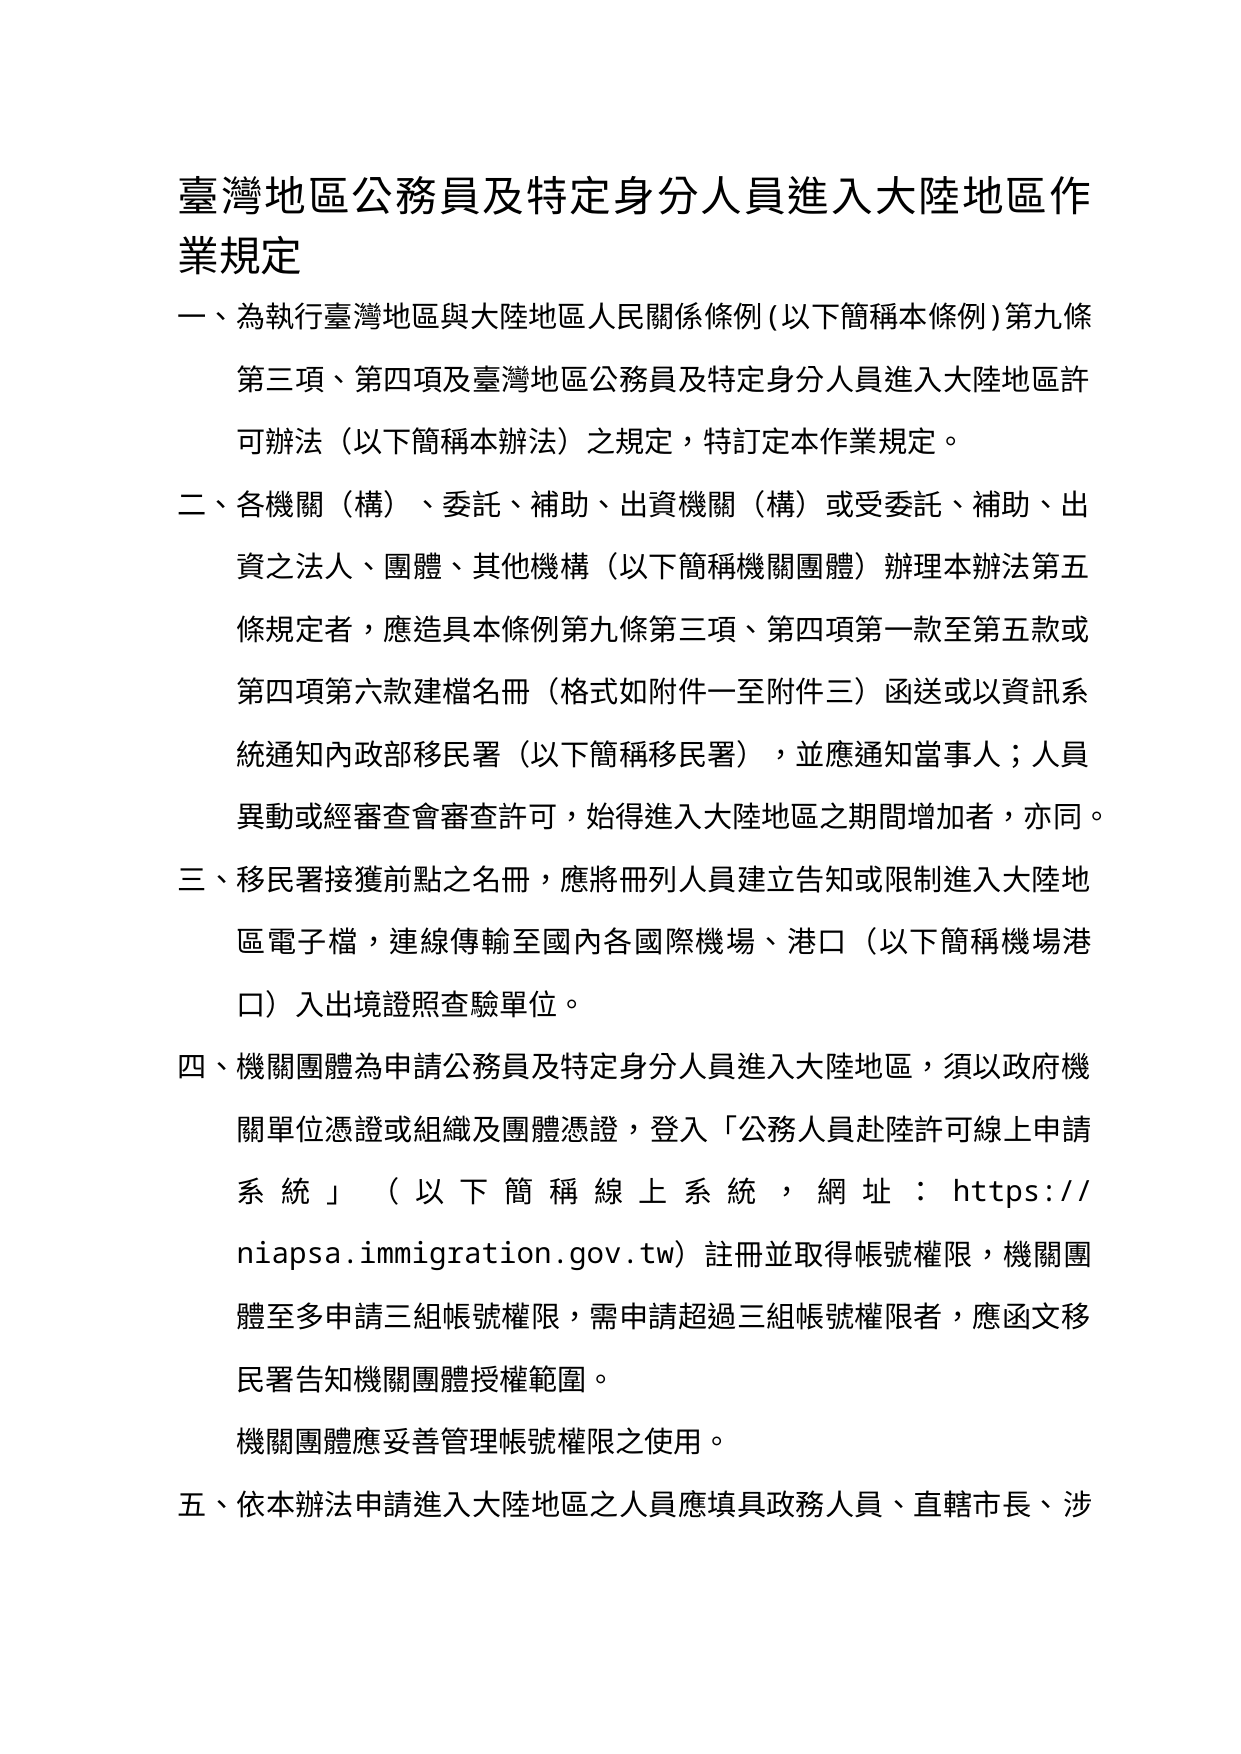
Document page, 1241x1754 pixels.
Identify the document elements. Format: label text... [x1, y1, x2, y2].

text 五、依本辦法申請進入大陸地區之人員應填具政務人員、直轄市長、涉及國家安全、利益或機密業（公）務人員（含上開三類退離職或受委託終止人員）、縣（市）長或簡任（或相當簡任）第十一職等以上公務員進入大陸地區申請表（如附件四）或涉及國家核心關鍵技術業務人員（含離職或受委託、補助、出資終止人員）進入大陸地區申請表（如附件五）及檢附必要佐證資料，並詳閱政務人員、直轄市長、涉及國家安全、利益或機密業（公）務之人員及涉及國家核心關鍵技術業務之人員（含上開四類退離職或受委託終止人員）、縣（市）長或簡任（或相當簡任）第十一職等以上公務員進入大陸地區注意事項（如附件六）後簽章，由機關團體於線上系統申請。 [177, 1471, 1092, 1534]
text 四、機關團體為申請公務員及特定身分人員進入大陸地區，須以政府機關單位憑證或組織及團體憑證，登入「公務人員赴陸許可線上申請系統」（以下簡稱線上系統，網址：https://niapsa.immigration.gov.tw）註冊並取得帳號權限，機關團體至多申請三組帳號權限，需申請超過三組帳號權限者，應函文移民署告知機關團體授權範圍。 [177, 1034, 1092, 1409]
text 一、為執行臺灣地區與大陸地區人民關係條例(以下簡稱本條例)第九條第三項、第四項及臺灣地區公務員及特定身分人員進入大陸地區許可辦法（以下簡稱本辦法）之規定，特訂定本作業規定。 [177, 284, 1092, 471]
text 機關團體應妥善管理帳號權限之使用。 [236, 1409, 1092, 1471]
text 三、移民署接獲前點之名冊，應將冊列人員建立告知或限制進入大陸地區電子檔，連線傳輸至國內各國際機場、港口（以下簡稱機場港口）入出境證照查驗單位。 [177, 846, 1092, 1034]
text 二、各機關（構）、委託、補助、出資機關（構）或受委託、補助、出資之法人、團體、其他機構（以下簡稱機關團體）辦理本辦法第五條規定者，應造具本條例第九條第三項、第四項第一款至第五款或第四項第六款建檔名冊（格式如附件一至附件三）函送或以資訊系統通知內政部移民署（以下簡稱移民署），並應通知當事人；人員異動或經審查會審查許可，始得進入大陸地區之期間增加者，亦同。 [177, 471, 1092, 846]
text 臺灣地區公務員及特定身分人員進入大陸地區作業規定 [177, 163, 1092, 284]
